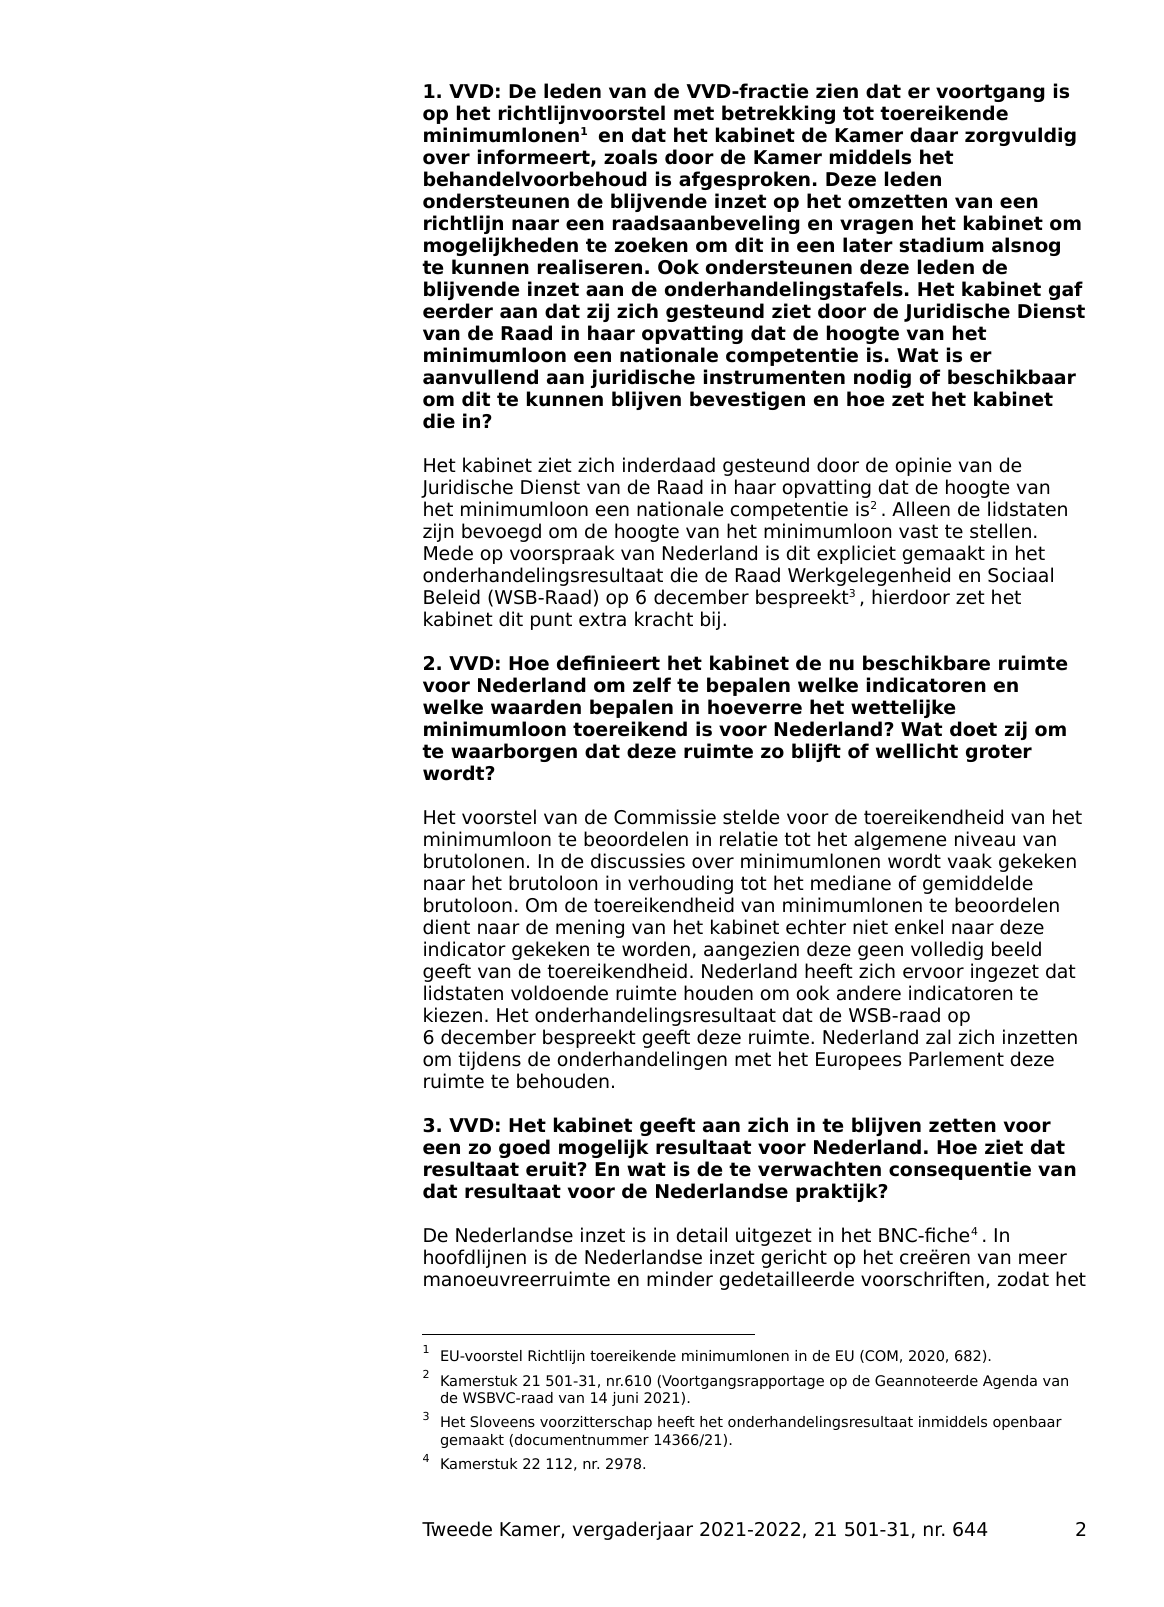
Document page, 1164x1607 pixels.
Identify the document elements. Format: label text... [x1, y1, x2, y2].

text Het kabinet ziet zich inderdaad gesteund door de opinie van de Juridische Dienst van de Raad in haar opvatting dat de hoogte van het minimumloon een nationale competentie is. Alleen de lidstaten zijn bevoegd om de hoogte van het minimumloon vast te stellen. Mede op voorspraak van Nederland is dit expliciet gemaakt in het onderhandelingsresultaat die de Raad Werkgelegenheid en Sociaal Beleid (WSB-Raad) op 6 december bespreekt, hierdoor zet het kabinet dit punt extra kracht bij. [422, 455, 1087, 631]
text De Nederlandse inzet is in detail uitgezet in het BNC-fiche. In hoofdlijnen is de Nederlandse inzet gericht op het creëren van meer manoeuvreerruimte en minder gedetailleerde voorschriften, zodat het [422, 1225, 1087, 1291]
text 3. VVD: Het kabinet geeft aan zich in te blijven zetten voor een zo goed mogelijk resultaat voor Nederland. Hoe ziet dat resultaat eruit? En wat is de te verwachten consequentie van dat resultaat voor de Nederlandse praktijk? [422, 1115, 1087, 1203]
text EU-voorstel Richtlijn toereikende minimumlonen in de EU (COM, 2020, 682). [422, 1343, 1087, 1366]
text 1. VVD: De leden van de VVD-fractie zien dat er voortgang is op het richtlijnvoorstel met betrekking tot toereikende minimumlonen en dat het kabinet de Kamer daar zorgvuldig over informeert, zoals door de Kamer middels het behandelvoorbehoud is afgesproken. Deze leden ondersteunen de blijvende inzet op het omzetten van een richtlijn naar een raadsaanbeveling en vragen het kabinet om mogelijkheden te zoeken om dit in een later stadium alsnog te kunnen realiseren. Ook ondersteunen deze leden de blijvende inzet aan de onderhandelingstafels. Het kabinet gaf eerder aan dat zij zich gesteund ziet door de Juridische Dienst van de Raad in haar opvatting dat de hoogte van het minimumloon een nationale competentie is. Wat is er aanvullend aan juridische instrumenten nodig of beschikbaar om dit te kunnen blijven bevestigen en hoe zet het kabinet die in? [422, 81, 1087, 433]
text Kamerstuk 22 112, nr. 2978. [422, 1452, 1087, 1474]
text Het Sloveens voorzitterschap heeft het onderhandelingsresultaat inmiddels openbaar gemaakt (documentnummer 14366/21). [422, 1410, 1087, 1449]
text Het voorstel van de Commissie stelde voor de toereikendheid van het minimumloon te beoordelen in relatie tot het algemene niveau van brutolonen. In de discussies over minimumlonen wordt vaak gekeken naar het brutoloon in verhouding tot het mediane of gemiddelde brutoloon. Om de toereikendheid van minimumlonen te beoordelen dient naar de mening van het kabinet echter niet enkel naar deze indicator gekeken te worden, aangezien deze geen volledig beeld geeft van de toereikendheid. Nederland heeft zich ervoor ingezet dat lidstaten voldoende ruimte houden om ook andere indicatoren te kiezen. Het onderhandelingsresultaat dat de WSB-raad op 6 december bespreekt geeft deze ruimte. Nederland zal zich inzetten om tijdens de onderhandelingen met het Europees Parlement deze ruimte te behouden. [422, 807, 1087, 1093]
text Kamerstuk 21 501-31, nr.610 (Voortgangsrapportage op de Geannoteerde Agenda van de WSBVC-raad van 14 juni 2021). [422, 1368, 1087, 1407]
text 2. VVD: Hoe definieert het kabinet de nu beschikbare ruimte voor Nederland om zelf te bepalen welke indicatoren en welke waarden bepalen in hoeverre het wettelijke minimumloon toereikend is voor Nederland? Wat doet zij om te waarborgen dat deze ruimte zo blijft of wellicht groter wordt? [422, 653, 1087, 785]
